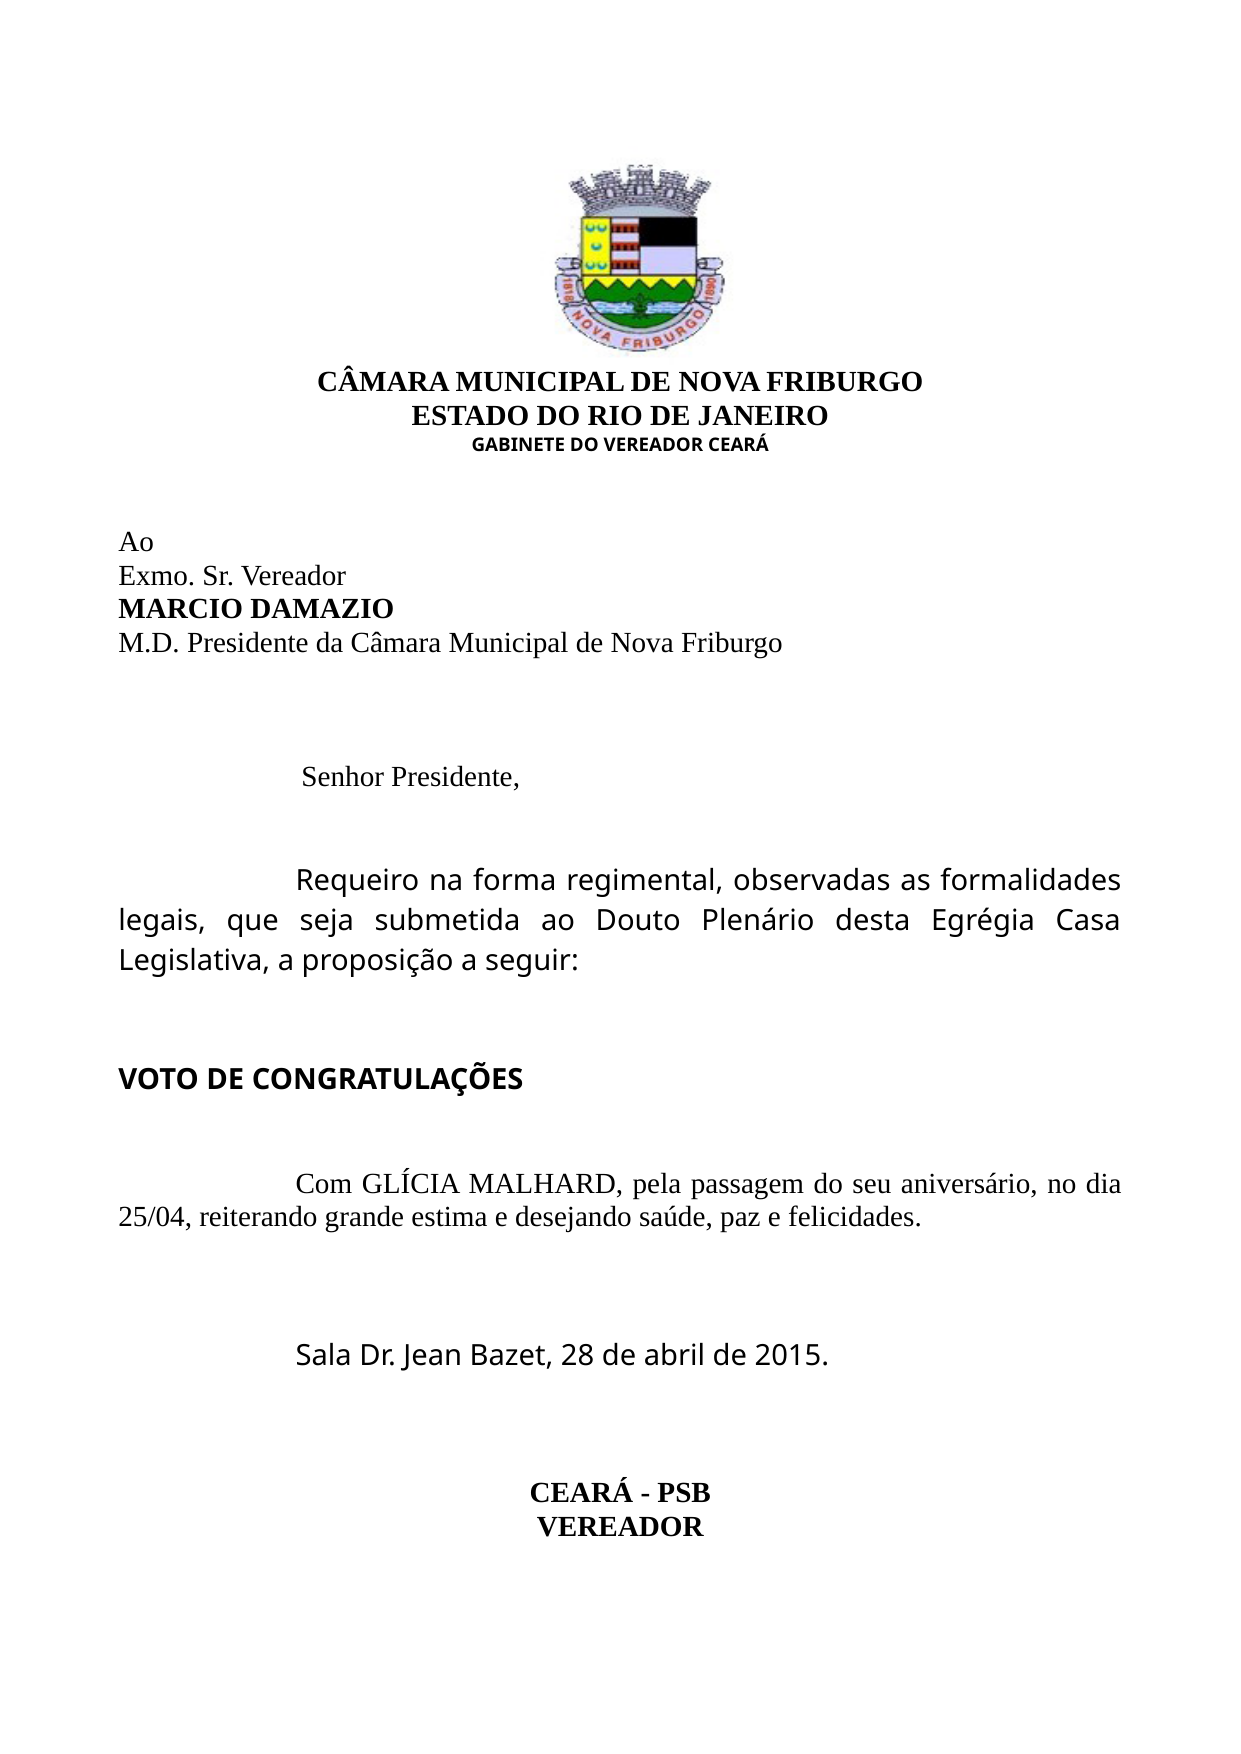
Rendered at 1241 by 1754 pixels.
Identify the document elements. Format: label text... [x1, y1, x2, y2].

text ESTADO DO RIO DE JANEIRO [118, 398, 1122, 431]
text Ao [118, 524, 1122, 558]
text VOTO DE CONGRATULAÇÕES [118, 1058, 1122, 1098]
text Exmo. Sr. Vereador [118, 558, 1122, 591]
text CÂMARA MUNICIPAL DE NOVA FRIBURGO [118, 118, 1122, 398]
text Requeiro na forma regimental, observadas as formalidades legais, que seja submetida ao Douto Plenário desta Egrégia Casa Legislativa, a proposição a seguir: [118, 859, 1122, 978]
text VEREADOR [118, 1509, 1122, 1543]
text Com GLÍCIA MALHARD, pela passagem do seu aniversário, no dia 25/04, reiterando grande estima e desejando saúde, paz e felicidades. [118, 1166, 1122, 1233]
text GABINETE DO VEREADOR CEARÁ [118, 431, 1122, 457]
text Senhor Presidente, [118, 759, 1122, 792]
text MARCIO DAMAZIO [118, 591, 1122, 625]
text M.D. Presidente da Câmara Municipal de Nova Friburgo [118, 625, 1122, 658]
text CEARÁ - PSB [118, 1476, 1122, 1509]
text Sala Dr. Jean Bazet, 28 de abril de 2015. [118, 1334, 1122, 1373]
